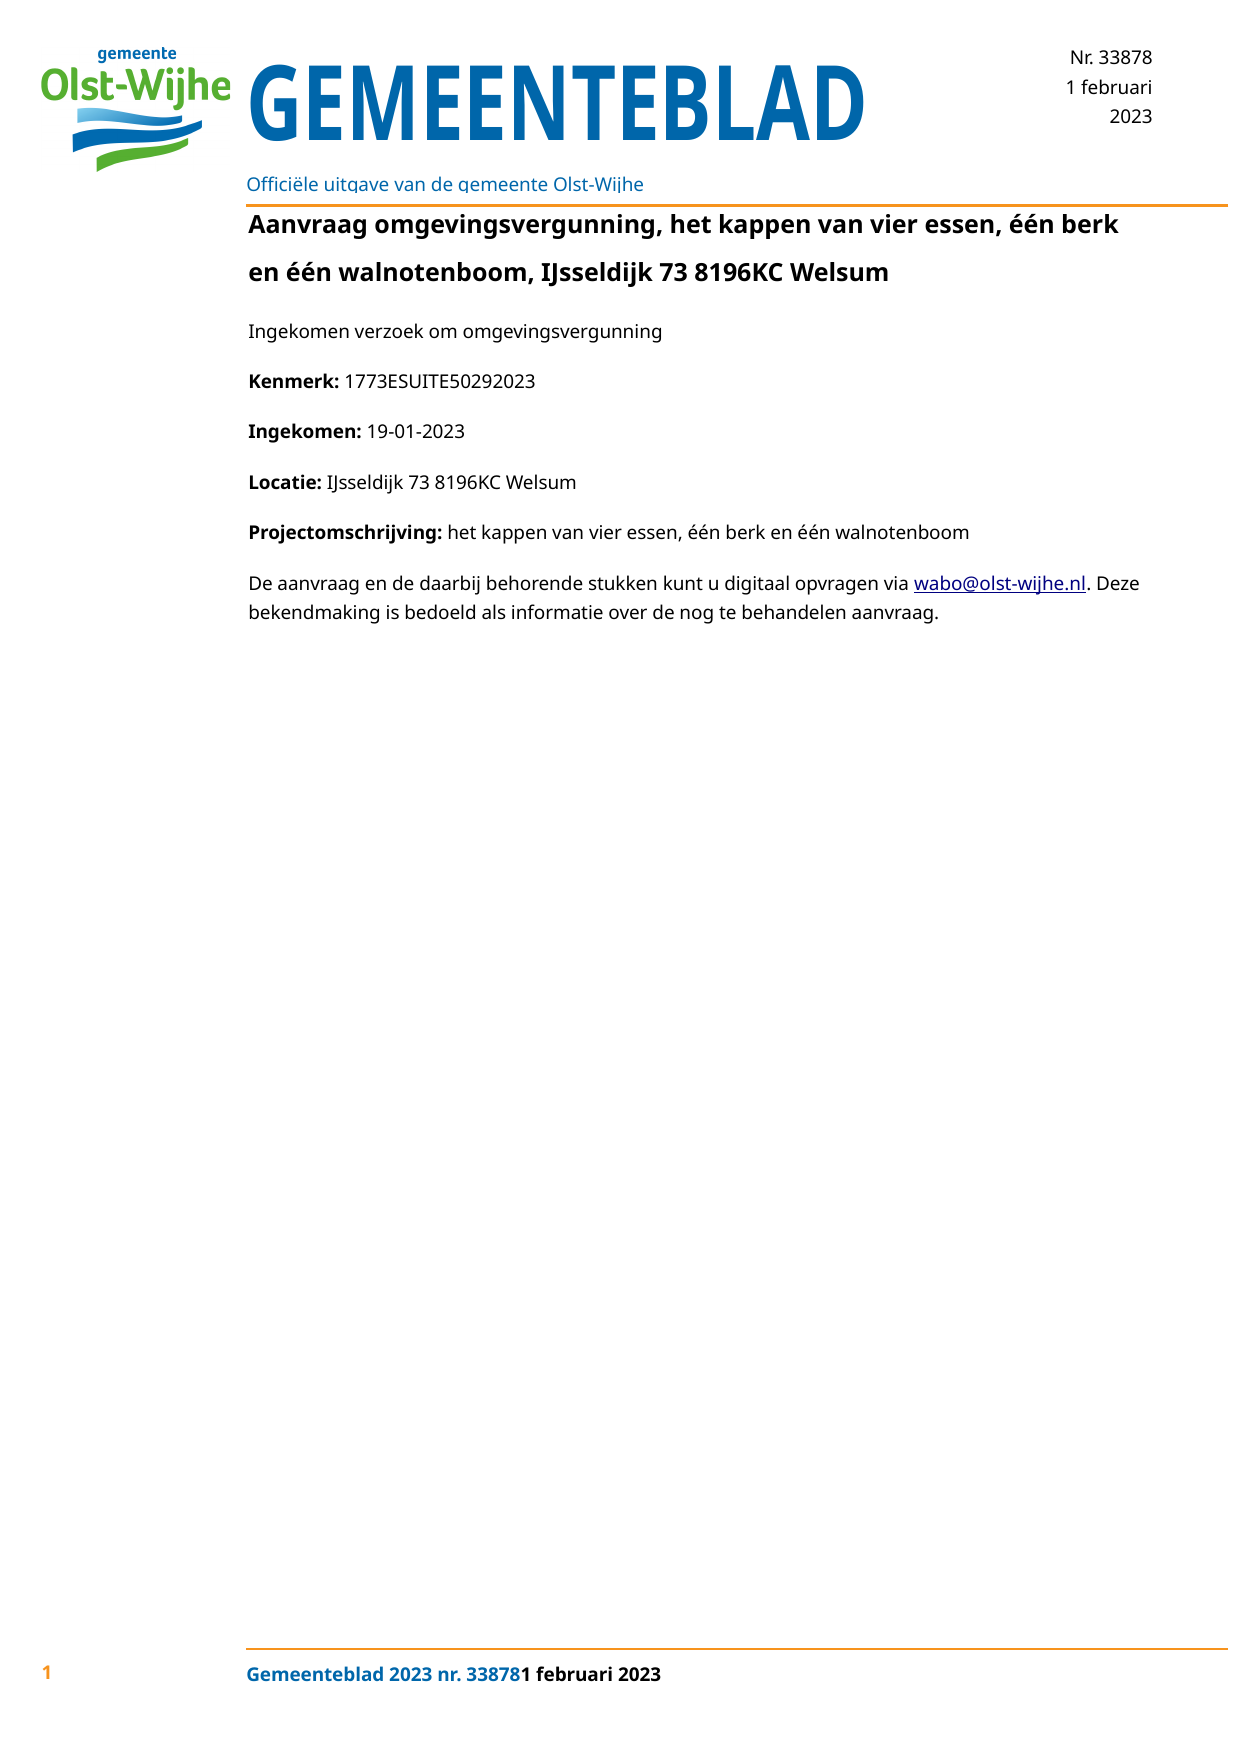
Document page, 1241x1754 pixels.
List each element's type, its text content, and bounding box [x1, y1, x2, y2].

text Projectomschrijving: het kappen van vier essen, één berk en één walnotenboom [248, 519, 1152, 545]
text Kenmerk: 1773ESUITE50292023 [248, 368, 1152, 394]
text Aanvraag omgevingsvergunning, het kappen van vier essen, één berk en één walnotenboom, IJsseldijk 73 8196KC Welsum [248, 207, 1152, 288]
text De aanvraag en de daarbij behorende stukken kunt u digitaal opvragen via wabo@olst-wijhe.nl. Deze bekendmaking is bedoeld als informatie over de nog te behandelen aanvraag. [248, 570, 1152, 625]
text Ingekomen verzoek om omgevingsvergunning [248, 318, 1152, 344]
text Locatie: IJsseldijk 73 8196KC Welsum [248, 469, 1152, 495]
text Ingekomen: 19-01-2023 [248, 419, 1152, 444]
picture [41, 47, 231, 172]
